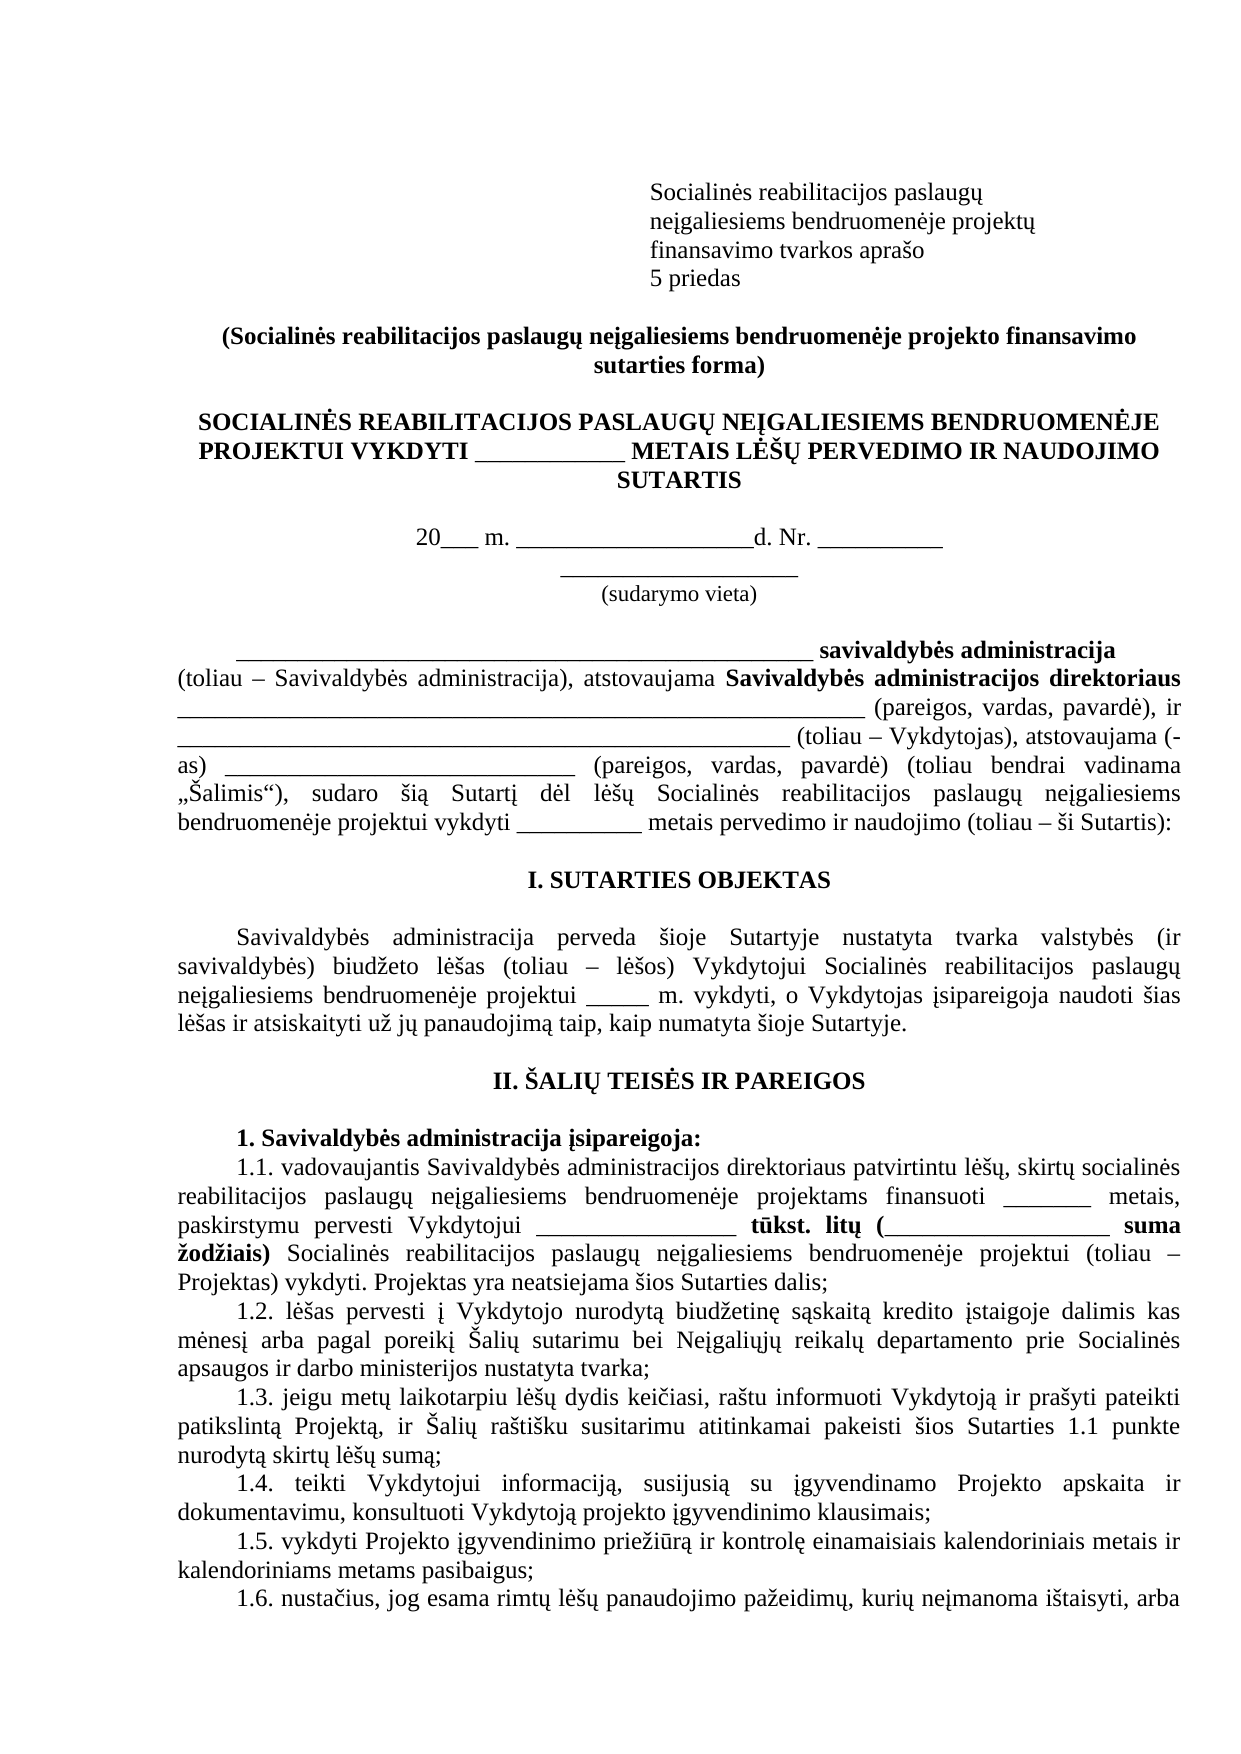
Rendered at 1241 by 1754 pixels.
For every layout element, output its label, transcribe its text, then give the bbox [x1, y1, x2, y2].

text 1.2. lėšas pervesti į Vykdytojo nurodytą biudžetinę sąskaitą kredito įstaigoje dalimis kas mėnesį arba pagal poreikį Šalių sutarimu bei Neįgaliųjų reikalų departamento prie Socialinės apsaugos ir darbo ministerijos nustatyta tvarka; [177, 1296, 1181, 1382]
text 1.6. nustačius, jog esama rimtų lėšų panaudojimo pažeidimų, kurių neįmanoma ištaisyti, arba [177, 1583, 1181, 1612]
text Socialinės reabilitacijos PASLAUGŲ neįgaliesiems bendruomenėje projektUI vykdyTi ____________ metais lėšų pervedimo ir naudojimo SUTARTIS [177, 407, 1181, 493]
text (toliau – Savivaldybės administracija), atstovaujama Savivaldybės administracijos direktoriaus _______________________________________________________ (pareigos, vardas, pavardė), ir _________________________________________________ (toliau – Vykdytojas), atstovaujama (-as) ____________________________ (pareigos, vardas, pavardė) (toliau bendrai vadinama „Šalimis“), sudaro šią Sutartį dėl lėšų Socialinės reabilitacijos paslaugų neįgaliesiems bendruomenėje projektui vykdyti __________ metais pervedimo ir naudojimo (toliau – ši Sutartis): [177, 663, 1181, 836]
text _ savivaldybės administracija [177, 635, 1181, 663]
text 1. Savivaldybės administracija įsipareigoja: [177, 1123, 1181, 1152]
text (Socialinės reabilitacijos paslaugų neįgaliesiems bendruomenėje projekto finansavimo sutarties forma) [177, 321, 1181, 378]
text 1.4. teikti Vykdytojui informaciją, susijusią su įgyvendinamo Projekto apskaita ir dokumentavimu, konsultuoti Vykdytoją projekto įgyvendinimo klausimais; [177, 1468, 1181, 1526]
text 1.1. vadovaujantis Savivaldybės administracijos direktoriaus patvirtintu lėšų, skirtų socialinės reabilitacijos paslaugų neįgaliesiems bendruomenėje projektams finansuoti _______ metais, paskirstymu pervesti Vykdytojui ________________ tūkst. litų (__________________ suma žodžiais) Socialinės reabilitacijos paslaugų neįgaliesiems bendruomenėje projektui (toliau – Projektas) vykdyti. Projektas yra neatsiejama šios Sutarties dalis; [177, 1152, 1181, 1296]
text neįgaliesiems bendruomenėje projektų [649, 206, 1181, 235]
text Socialinės reabilitacijos paslaugų [649, 177, 1181, 206]
text 1.3. jeigu metų laikotarpiu lėšų dydis keičiasi, raštu informuoti Vykdytoją ir prašyti pateikti patikslintą Projektą, ir Šalių raštišku susitarimu atitinkamai pakeisti šios Sutarties 1.1 punkte nurodytą skirtų lėšų sumą; [177, 1382, 1181, 1468]
text finansavimo tvarkos aprašo [649, 235, 1181, 263]
text ___________________ [177, 551, 1181, 580]
text 20___ m. ___________________d. Nr. __________ [177, 522, 1181, 551]
text II. ŠALIŲ TEISĖS IR PAREIGOS [177, 1066, 1181, 1095]
text 1.5. vykdyti Projekto įgyvendinimo priežiūrą ir kontrolę einamaisiais kalendoriniais metais ir kalendoriniams metams pasibaigus; [177, 1526, 1181, 1583]
text I. SUTARTIES OBJEKTAS [177, 865, 1181, 893]
text Savivaldybės administracija perveda šioje Sutartyje nustatyta tvarka valstybės (ir savivaldybės) biudžeto lėšas (toliau – lėšos) Vykdytojui Socialinės reabilitacijos paslaugų neįgaliesiems bendruomenėje projektui _____ m. vykdyti, o Vykdytojas įsipareigoja naudoti šias lėšas ir atsiskaityti už jų panaudojimą taip, kaip numatyta šioje Sutartyje. [177, 922, 1181, 1037]
text 5 priedas [649, 263, 1181, 292]
text (sudarymo vieta) [177, 580, 1181, 606]
